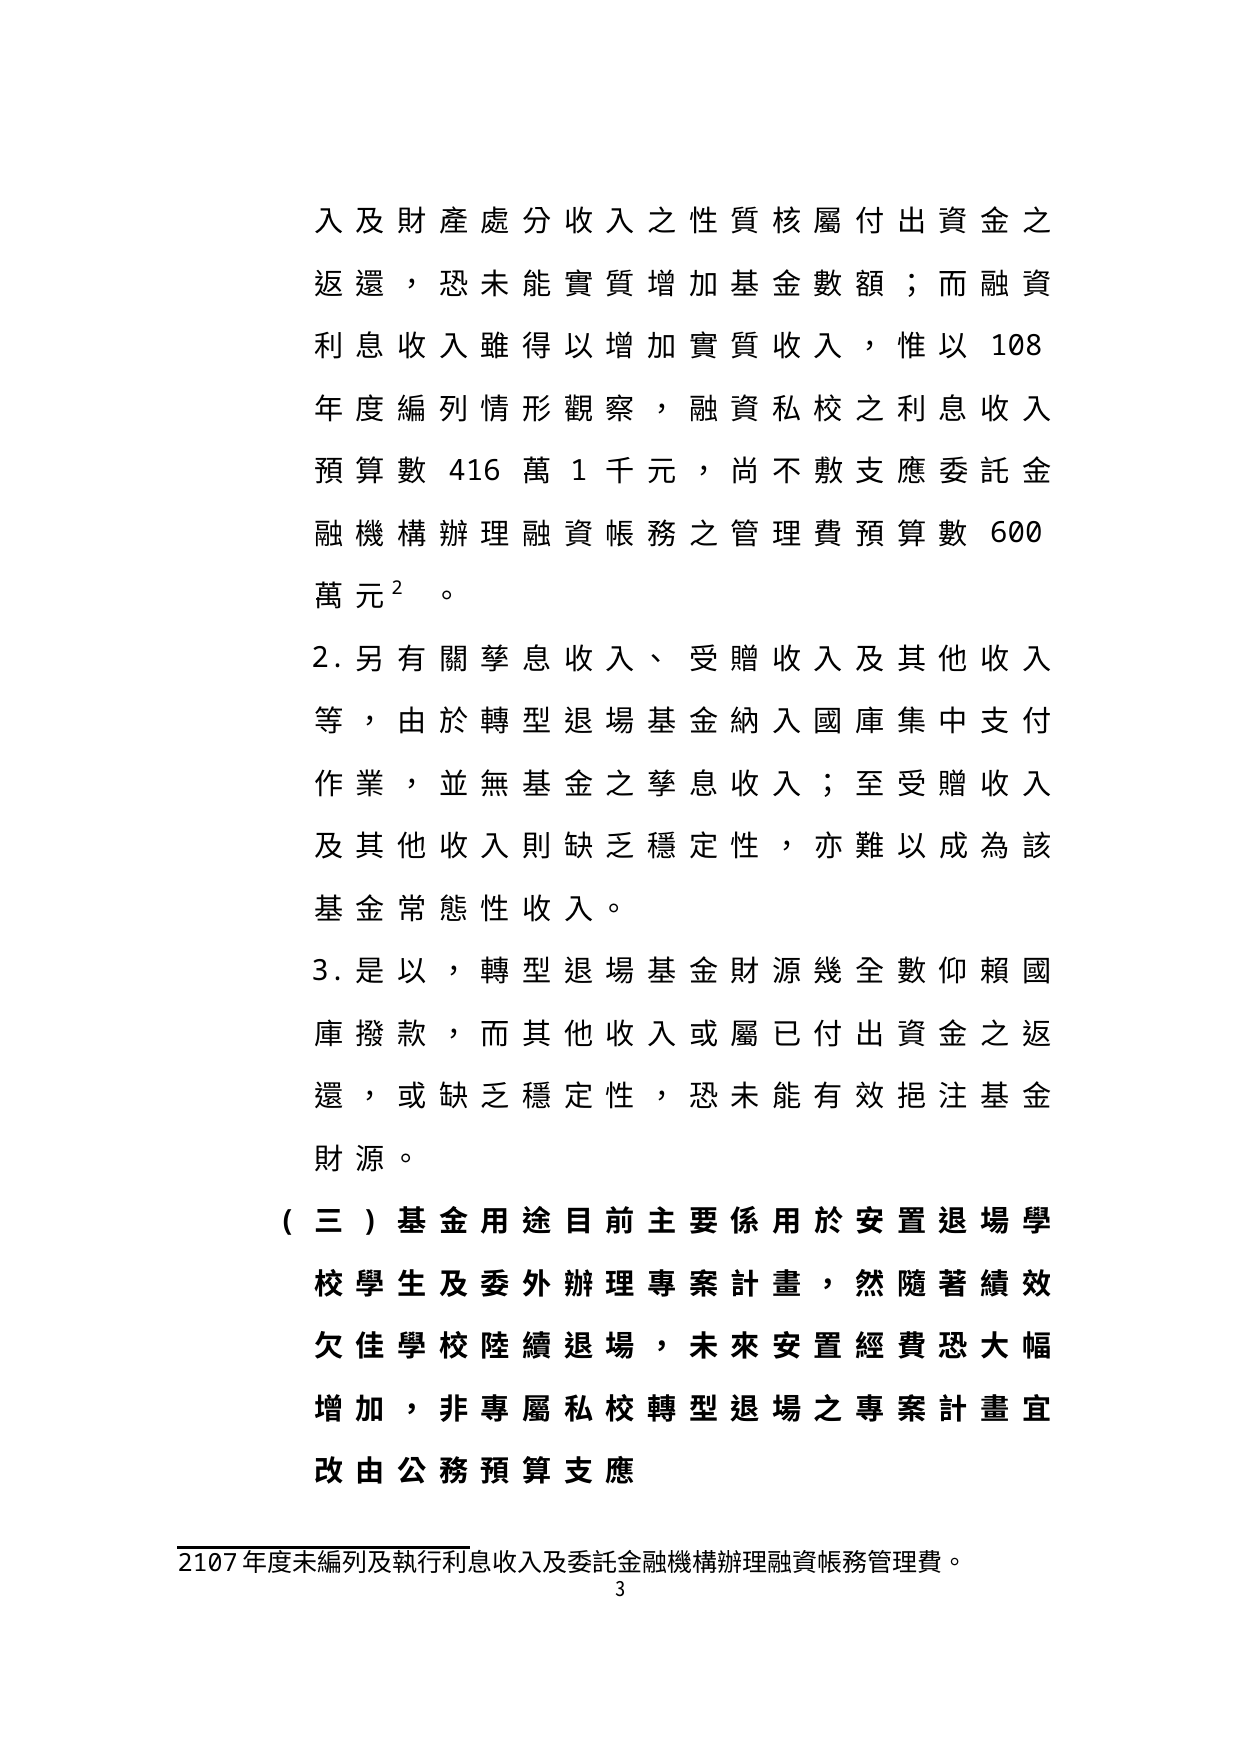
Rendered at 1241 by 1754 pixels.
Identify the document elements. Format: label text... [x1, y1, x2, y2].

text 1.其中有關接受融資學校償還之資金收入、財產處分收入、融資利息收入等項目，皆屬轉型退場基金辦理私校融資貸款計畫所衍生之收入；至於融資學校償還之資金收入及財產處分收入之性質核屬付出資金之返還，恐未能實質增加基金數額；而融資利息收入雖得以增加實質收入，惟以108年度編列情形觀察，融資私校之利息收入預算數416萬1千元，尚不敷支應委託金融機構辦理融資帳務之管理費預算數600萬元。 [271, 177, 1058, 615]
text 2.另有關孳息收入、受贈收入及其他收入等，由於轉型退場基金納入國庫集中支付作業，並無基金之孳息收入；至受贈收入及其他收入則缺乏穩定性，亦難以成為該基金常態性收入。 [271, 615, 1058, 927]
text (三)基金用途目前主要係用於安置退場學校學生及委外辦理專案計畫，然隨著績效欠佳學校陸續退場，未來安置經費恐大幅增加，非專屬私校轉型退場之專案計畫宜改由公務預算支應 [242, 1177, 1058, 1490]
text 107年度未編列及執行利息收入及委託金融機構辦理融資帳務管理費。 [177, 1548, 1063, 1577]
text 3.是以，轉型退場基金財源幾全數仰賴國庫撥款，而其他收入或屬已付出資金之返還，或缺乏穩定性，恐未能有效挹注基金財源。 [271, 927, 1058, 1177]
